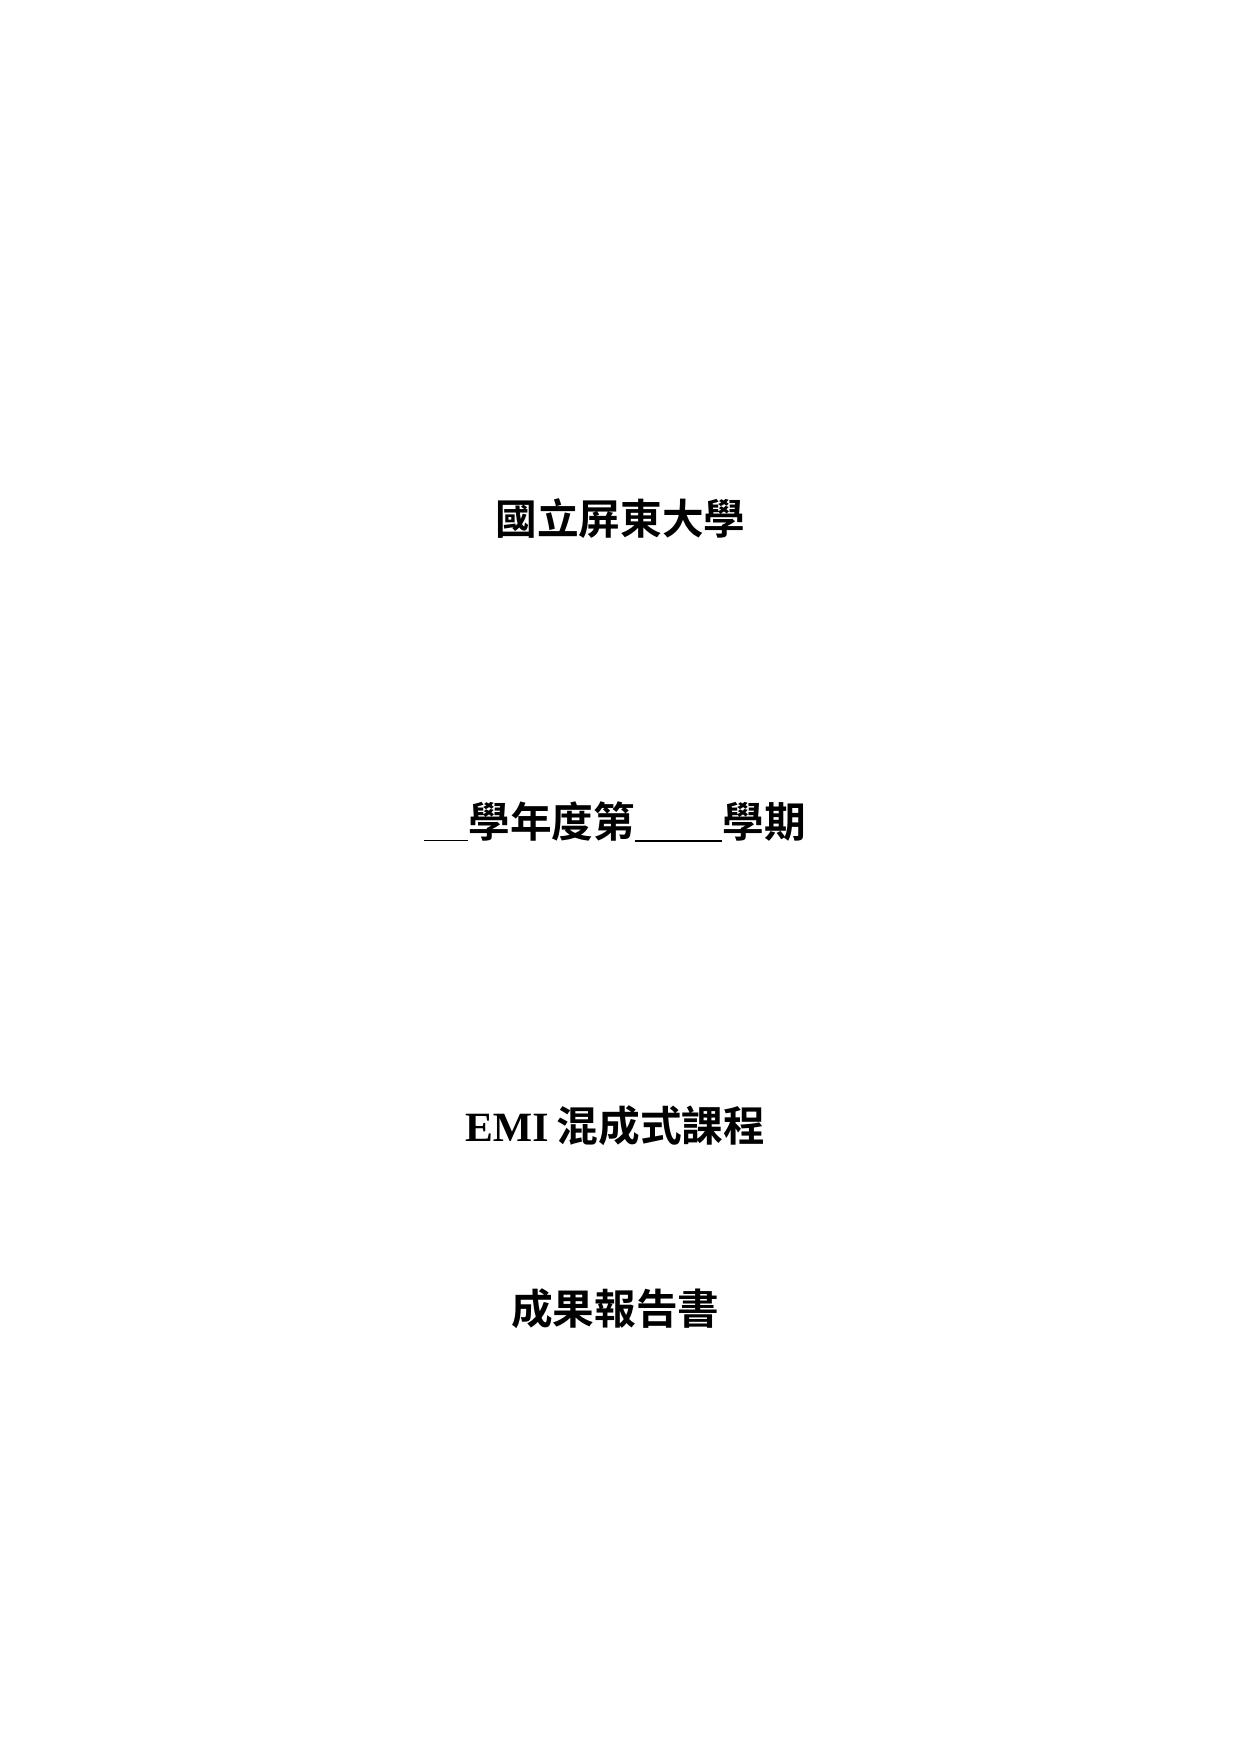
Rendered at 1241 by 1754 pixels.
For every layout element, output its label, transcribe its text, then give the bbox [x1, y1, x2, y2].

text 國立屏東大學 [187, 475, 1053, 537]
text 學年度第 學期 [187, 778, 1042, 841]
text EMI混成式課程 [187, 1081, 1042, 1144]
text 成果報告書 [187, 1264, 1042, 1327]
